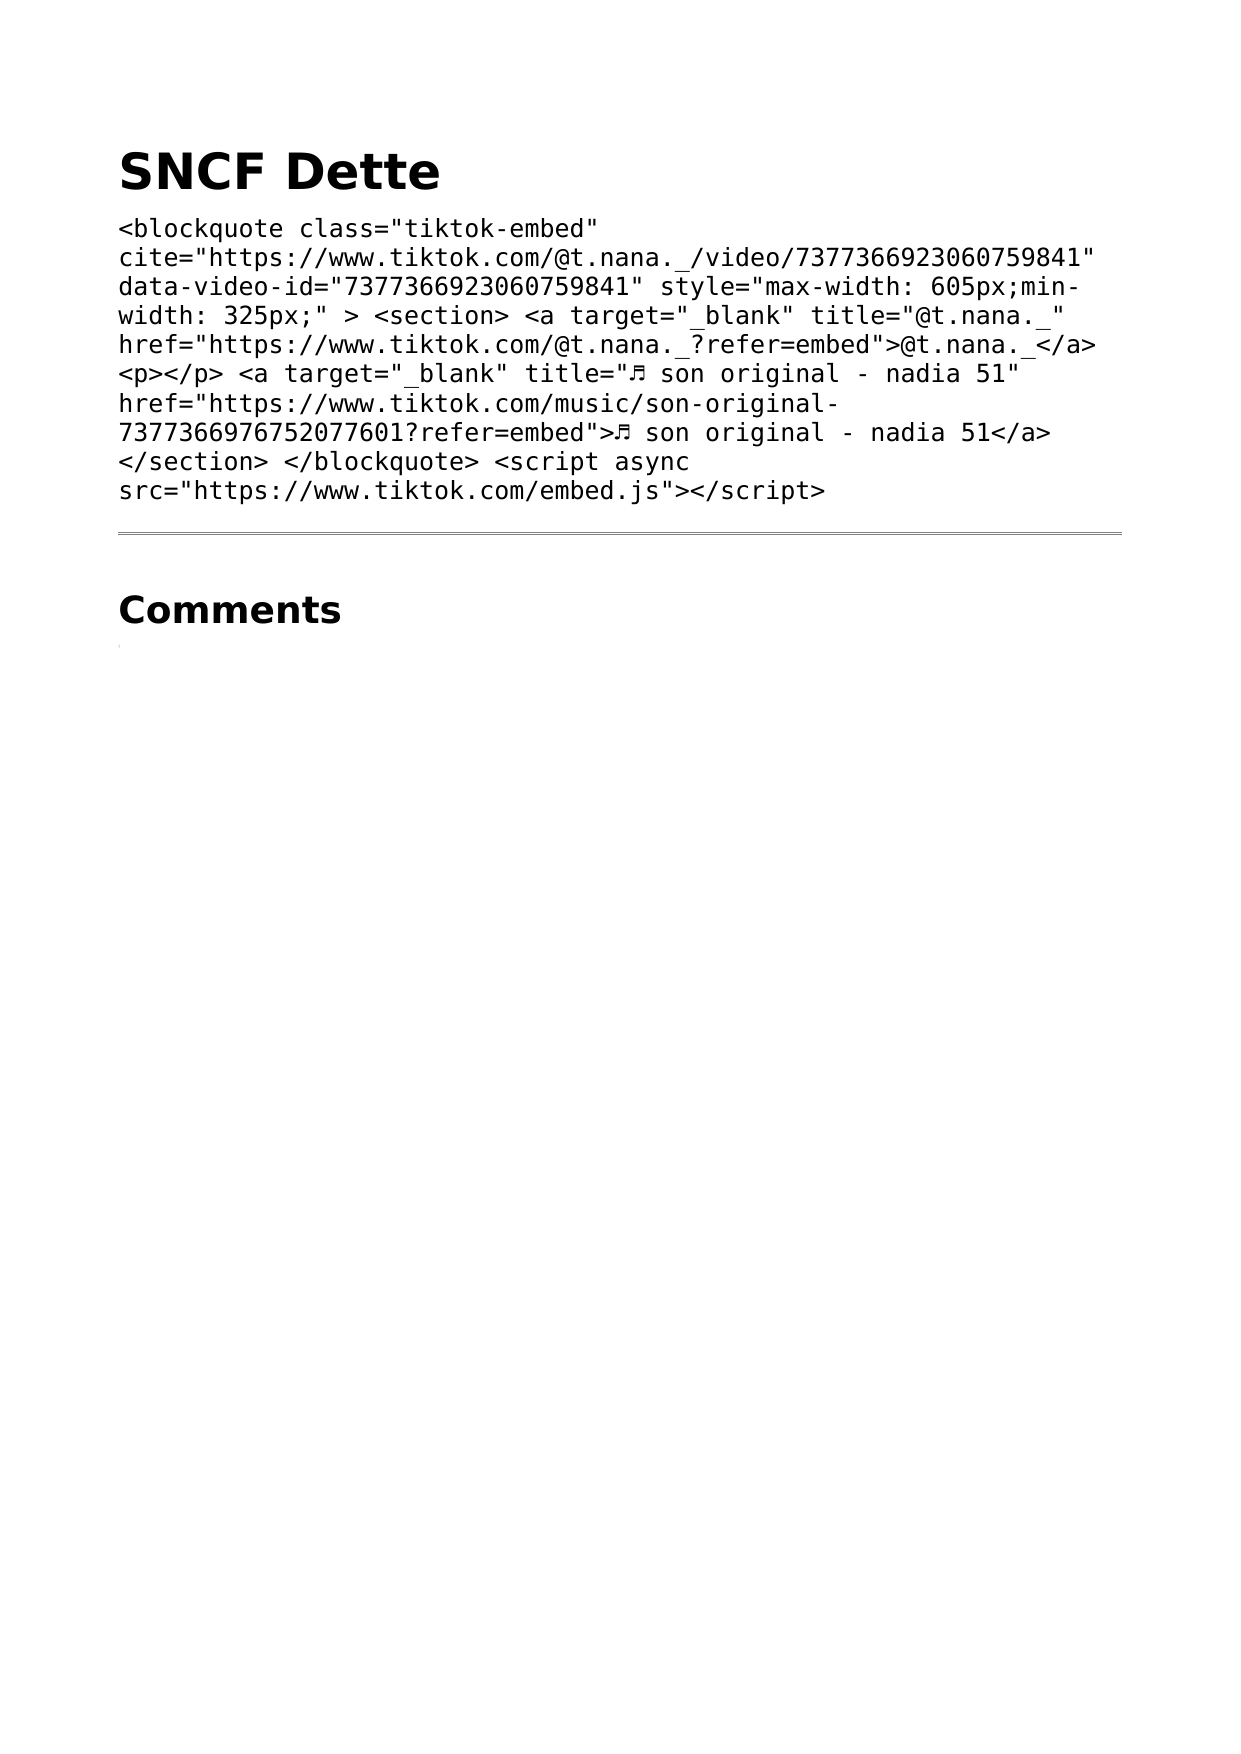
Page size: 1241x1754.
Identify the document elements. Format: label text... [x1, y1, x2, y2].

text <blockquote class="tiktok-embed" cite="https://www.tiktok.com/@t.nana._/video/7377366923060759841" data-video-id="7377366923060759841" style="max-width: 605px;min-width: 325px;" > <section> <a target="_blank" title="@t.nana._" href="https://www.tiktok.com/@t.nana._?refer=embed">@t.nana._</a> <p></p> <a target="_blank" title="♬ son original - nadia 51" href="https://www.tiktok.com/music/son-original-7377366976752077601?refer=embed">♬ son original - nadia 51</a> </section> </blockquote> <script async src="https://www.tiktok.com/embed.js"></script> [118, 214, 1122, 506]
subtitle Comments [118, 589, 1122, 632]
subtitle SNCF Dette [118, 143, 1122, 201]
